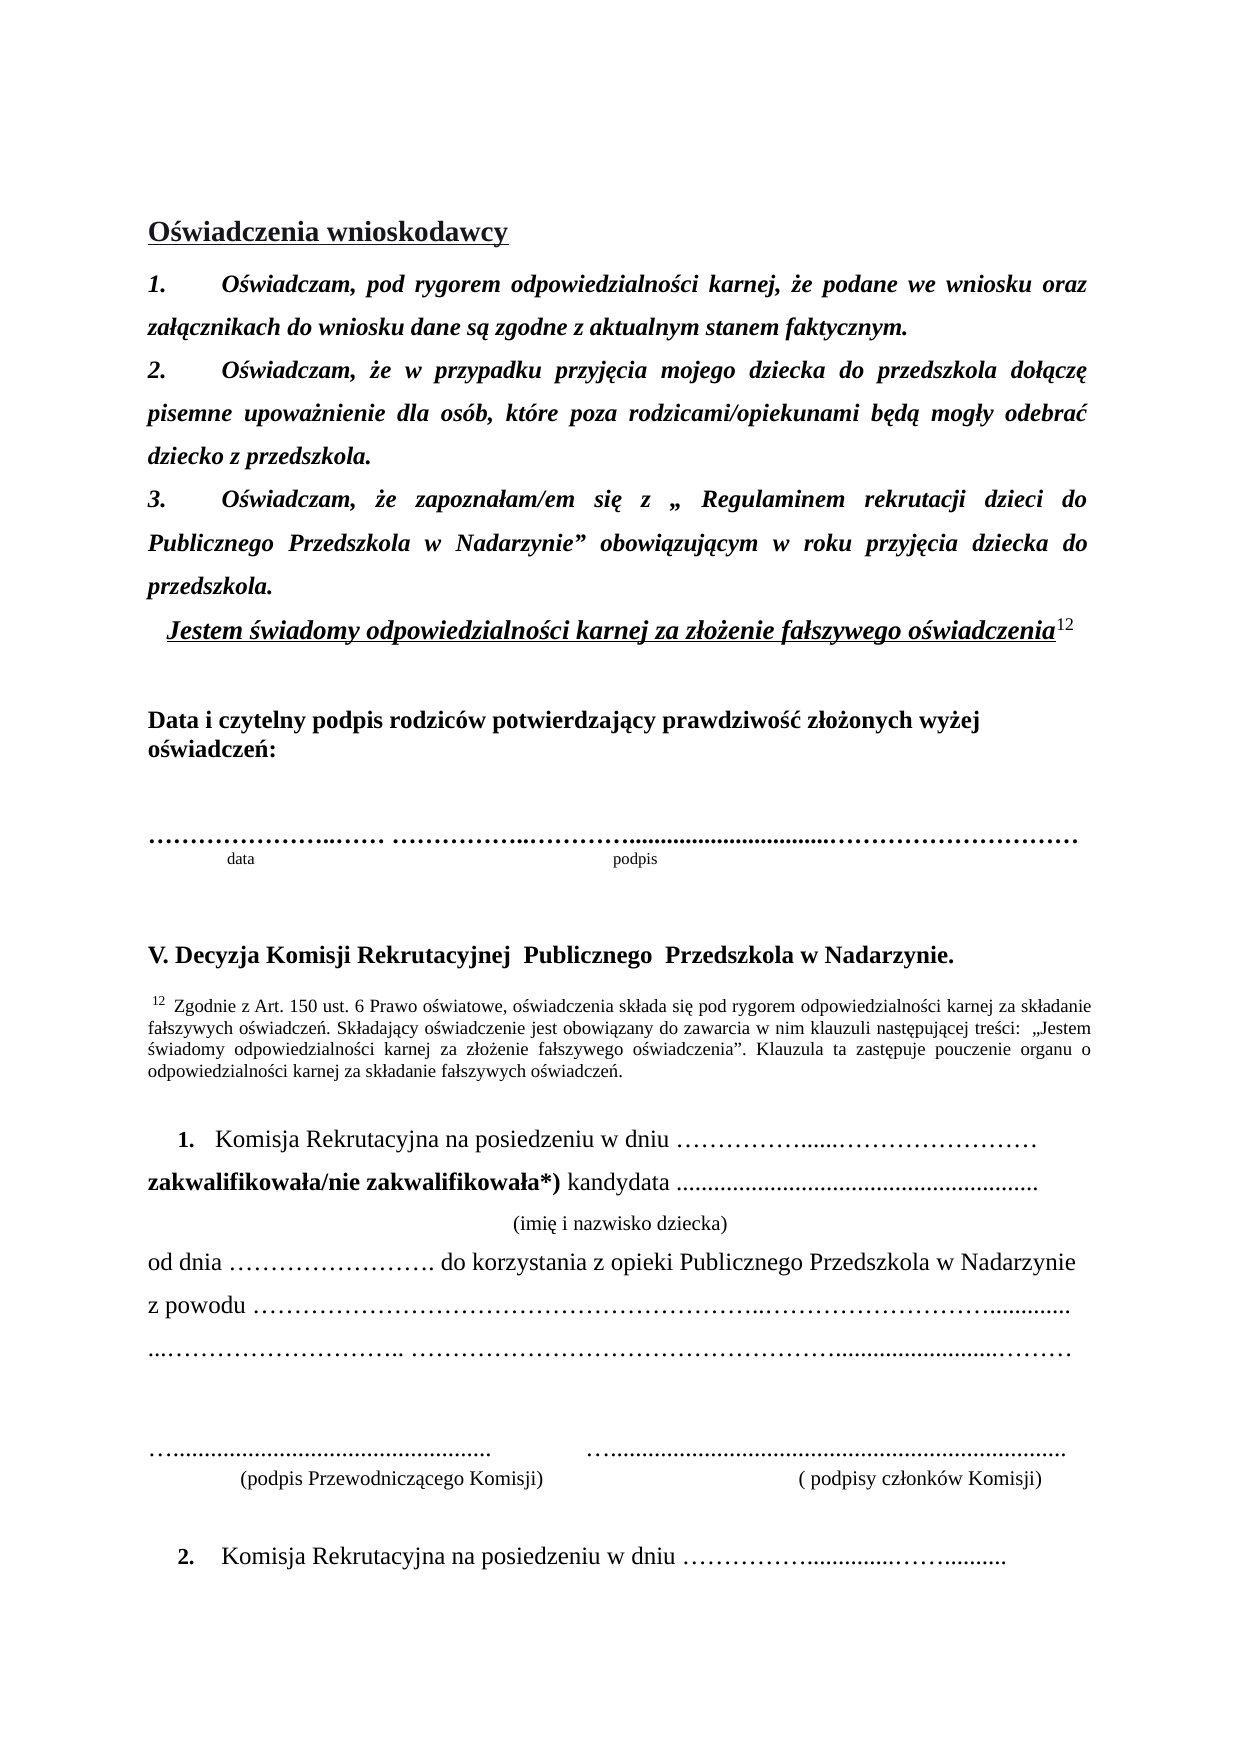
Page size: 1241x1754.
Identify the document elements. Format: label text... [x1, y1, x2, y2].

text ...……………………….. ……………………………………………..........................……… [148, 1333, 1093, 1362]
list Komisja Rekrutacyjna na posiedzeniu w dniu ……………..............…….......... [177, 1541, 1093, 1570]
text zakwalifikowała/nie zakwalifikowała*) kandydata .......................................................... [148, 1167, 1093, 1196]
text od dnia ……………………. do korzystania z opieki Publicznego Przedszkola w Nadarzynie [148, 1247, 1093, 1275]
text z powodu ……………………………………………………..………………………............. [148, 1290, 1093, 1318]
list Komisja Rekrutacyjna na posiedzeniu w dniu ……………......…………………… [177, 1124, 1093, 1153]
text …................................................... …......................................................................... [148, 1433, 1093, 1462]
text 12 Zgodnie z Art. 150 ust. 6 Prawo oświatowe, oświadczenia składa się pod rygorem odpowiedzialności karnej za składanie fałszywych oświadczeń. Składający oświadczenie jest obowiązany do zawarcia w nim klauzuli następującej treści: „Jestem świadomy odpowiedzialności karnej za złożenie fałszywego oświadczenia”. Klauzula ta zastępuje pouczenie organu o odpowiedzialności karnej za składanie fałszywych oświadczeń. [148, 992, 1093, 1081]
text (imię i nazwisko dziecka) [148, 1211, 1093, 1235]
list Oświadczam, że w przypadku przyjęcia mojego dziecka do przedszkola dołączę pisemne upoważnienie dla osób, które poza rodzicami/opiekunami będą mogły odebrać dziecko z przedszkola. [148, 355, 1091, 470]
text data podpis [148, 849, 1093, 868]
text …………………..…… ……………..…………................................………………………… [148, 820, 1093, 849]
text Jestem świadomy odpowiedzialności karnej za złożenie fałszywego oświadczenia12 [148, 614, 1093, 645]
text Data i czytelny podpis rodziców potwierdzający prawdziwość złożonych wyżej oświadczeń: [148, 705, 1093, 762]
list Oświadczam, że zapoznałam/em się z „ Regulaminem rekrutacji dzieci do Publicznego Przedszkola w Nadarzynie” obowiązującym w roku przyjęcia dziecka do przedszkola. [148, 484, 1091, 599]
text (podpis Przewodniczącego Komisji) ( podpisy członków Komisji) [148, 1462, 1093, 1491]
text Oświadczenia wnioskodawcy [148, 214, 1093, 248]
list Oświadczam, pod rygorem odpowiedzialności karnej, że podane we wniosku oraz załącznikach do wniosku dane są zgodne z aktualnym stanem faktycznym. [148, 269, 1091, 341]
text V. Decyzja Komisji Rekrutacyjnej Publicznego Przedszkola w Nadarzynie. [148, 940, 1093, 968]
